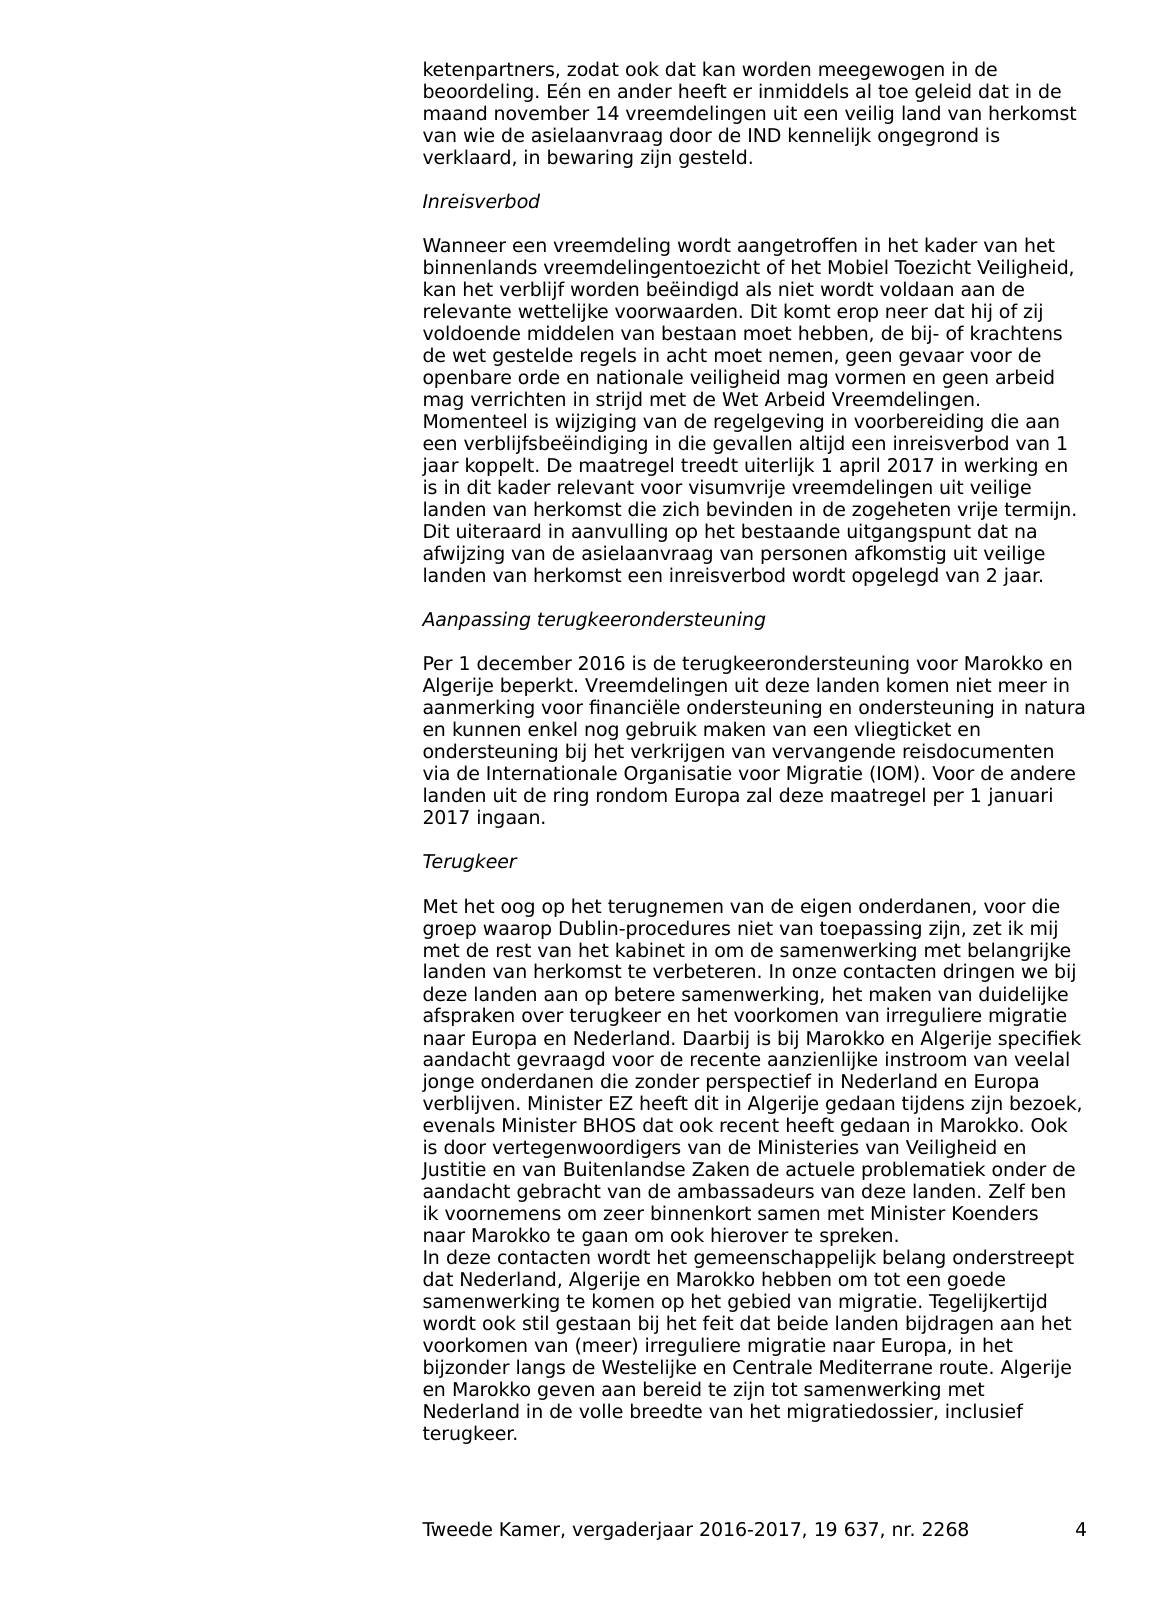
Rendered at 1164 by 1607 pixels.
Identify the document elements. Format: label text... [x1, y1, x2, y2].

text Wanneer een vreemdeling wordt aangetroffen in het kader van het binnenlands vreemdelingentoezicht of het Mobiel Toezicht Veiligheid, kan het verblijf worden beëindigd als niet wordt voldaan aan de relevante wettelijke voorwaarden. Dit komt erop neer dat hij of zij voldoende middelen van bestaan moet hebben, de bij- of krachtens de wet gestelde regels in acht moet nemen, geen gevaar voor de openbare orde en nationale veiligheid mag vormen en geen arbeid mag verrichten in strijd met de Wet Arbeid Vreemdelingen. Momenteel is wijziging van de regelgeving in voorbereiding die aan een verblijfsbeëindiging in die gevallen altijd een inreisverbod van 1 jaar koppelt. De maatregel treedt uiterlijk 1 april 2017 in werking en is in dit kader relevant voor visumvrije vreemdelingen uit veilige landen van herkomst die zich bevinden in de zogeheten vrije termijn. Dit uiteraard in aanvulling op het bestaande uitgangspunt dat na afwijzing van de asielaanvraag van personen afkomstig uit veilige landen van herkomst een inreisverbod wordt opgelegd van 2 jaar. [422, 235, 1087, 587]
text Met het oog op het terugnemen van de eigen onderdanen, voor die groep waarop Dublin-procedures niet van toepassing zijn, zet ik mij met de rest van het kabinet in om de samenwerking met belangrijke landen van herkomst te verbeteren. In onze contacten dringen we bij deze landen aan op betere samenwerking, het maken van duidelijke afspraken over terugkeer en het voorkomen van irreguliere migratie naar Europa en Nederland. Daarbij is bij Marokko en Algerije specifiek aandacht gevraagd voor de recente aanzienlijke instroom van veelal jonge onderdanen die zonder perspectief in Nederland en Europa verblijven. Minister EZ heeft dit in Algerije gedaan tijdens zijn bezoek, evenals Minister BHOS dat ook recent heeft gedaan in Marokko. Ook is door vertegenwoordigers van de Ministeries van Veiligheid en Justitie en van Buitenlandse Zaken de actuele problematiek onder de aandacht gebracht van de ambassadeurs van deze landen. Zelf ben ik voornemens om zeer binnenkort samen met Minister Koenders naar Marokko te gaan om ook hierover te spreken. [422, 896, 1087, 1247]
subtitle Inreisverbod [422, 191, 1087, 213]
text In deze contacten wordt het gemeenschappelijk belang onderstreept dat Nederland, Algerije en Marokko hebben om tot een goede samenwerking te komen op het gebied van migratie. Tegelijkertijd wordt ook stil gestaan bij het feit dat beide landen bijdragen aan het voorkomen van (meer) irreguliere migratie naar Europa, in het bijzonder langs de Westelijke en Centrale Mediterrane route. Algerije en Marokko geven aan bereid te zijn tot samenwerking met Nederland in de volle breedte van het migratiedossier, inclusief terugkeer. [422, 1247, 1087, 1445]
text Per 1 december 2016 is de terugkeerondersteuning voor Marokko en Algerije beperkt. Vreemdelingen uit deze landen komen niet meer in aanmerking voor financiële ondersteuning en ondersteuning in natura en kunnen enkel nog gebruik maken van een vliegticket en ondersteuning bij het verkrijgen van vervangende reisdocumenten via de Internationale Organisatie voor Migratie (IOM). Voor de andere landen uit de ring rondom Europa zal deze maatregel per 1 januari 2017 ingaan. [422, 653, 1087, 829]
text ketenpartners, zodat ook dat kan worden meegewogen in de beoordeling. Eén en ander heeft er inmiddels al toe geleid dat in de maand november 14 vreemdelingen uit een veilig land van herkomst van wie de asielaanvraag door de IND kennelijk ongegrond is verklaard, in bewaring zijn gesteld. [422, 59, 1087, 169]
subtitle Aanpassing terugkeerondersteuning [422, 609, 1087, 631]
subtitle Terugkeer [422, 851, 1087, 873]
